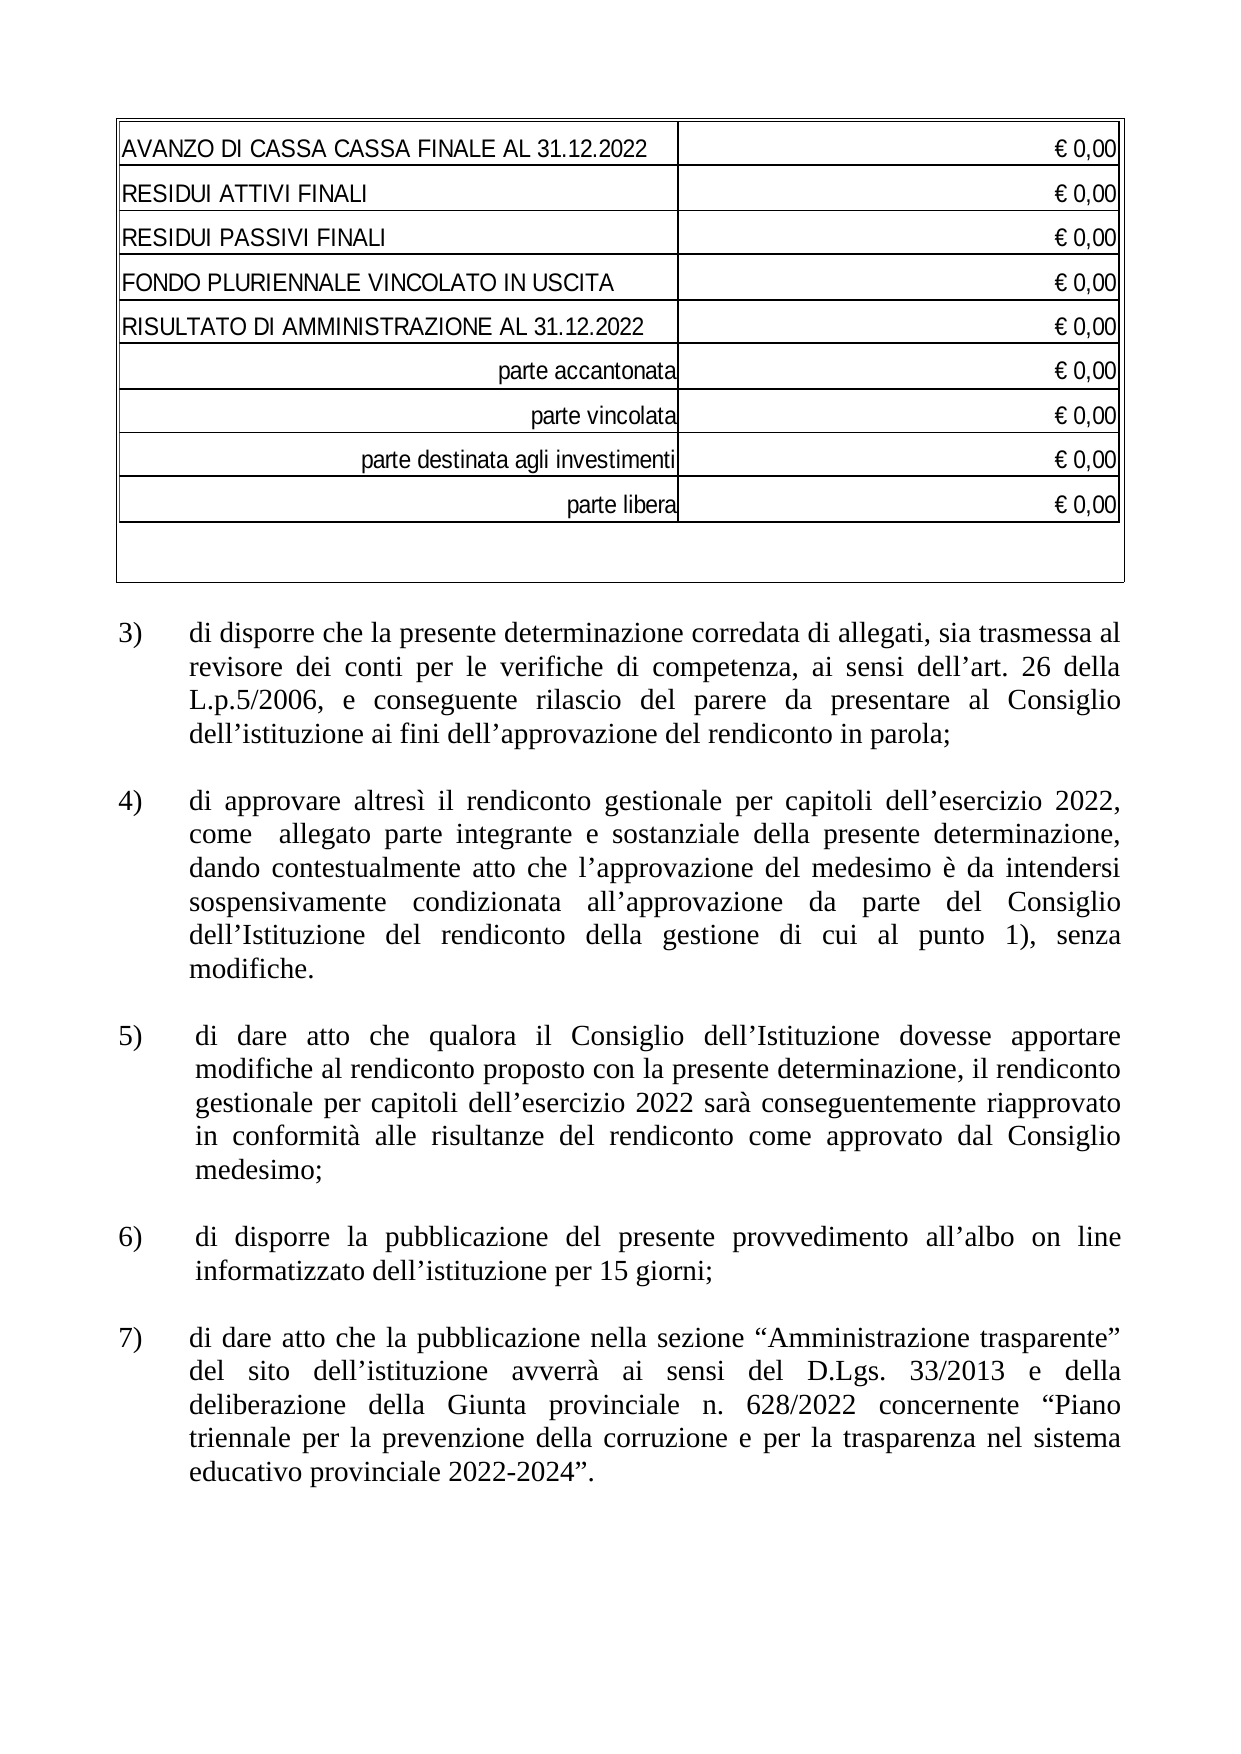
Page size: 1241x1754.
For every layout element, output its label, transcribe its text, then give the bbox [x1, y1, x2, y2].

text 6) di disporre la pubblicazione del presente provvedimento all’albo on line informatizzato dell’istituzione per 15 giorni; [118, 1219, 1122, 1286]
text 5) di dare atto che qualora il Consiglio dell’Istituzione dovesse apportare modifiche al rendiconto proposto con la presente determinazione, il rendiconto gestionale per capitoli dell’esercizio 2022 sarà conseguentemente riapprovato in conformità alle risultanze del rendiconto come approvato dal Consiglio medesimo; [118, 1018, 1122, 1186]
text 7) di dare atto che la pubblicazione nella sezione “Amministrazione trasparente” del sito dell’istituzione avverrà ai sensi del D.Lgs. 33/2013 e della deliberazione della Giunta provinciale n. 628/2022 concernente “Piano triennale per la prevenzione della corruzione e per la trasparenza nel sistema educativo provinciale 2022-2024”. [118, 1320, 1122, 1487]
text 4) di approvare altresì il rendiconto gestionale per capitoli dell’esercizio 2022, come allegato parte integrante e sostanziale della presente determinazione, dando contestualmente atto che l’approvazione del medesimo è da intendersi sospensivamente condizionata all’approvazione da parte del Consiglio dell’Istituzione del rendiconto della gestione di cui al punto 1), senza modifiche. [118, 783, 1122, 984]
text 3) di disporre che la presente determinazione corredata di allegati, sia trasmessa al revisore dei conti per le verifiche di competenza, ai sensi dell’art. 26 della L.p.5/2006, e conseguente rilascio del parere da presentare al Consiglio dell’istituzione ai fini dell’approvazione del rendiconto in parola; [118, 615, 1122, 749]
